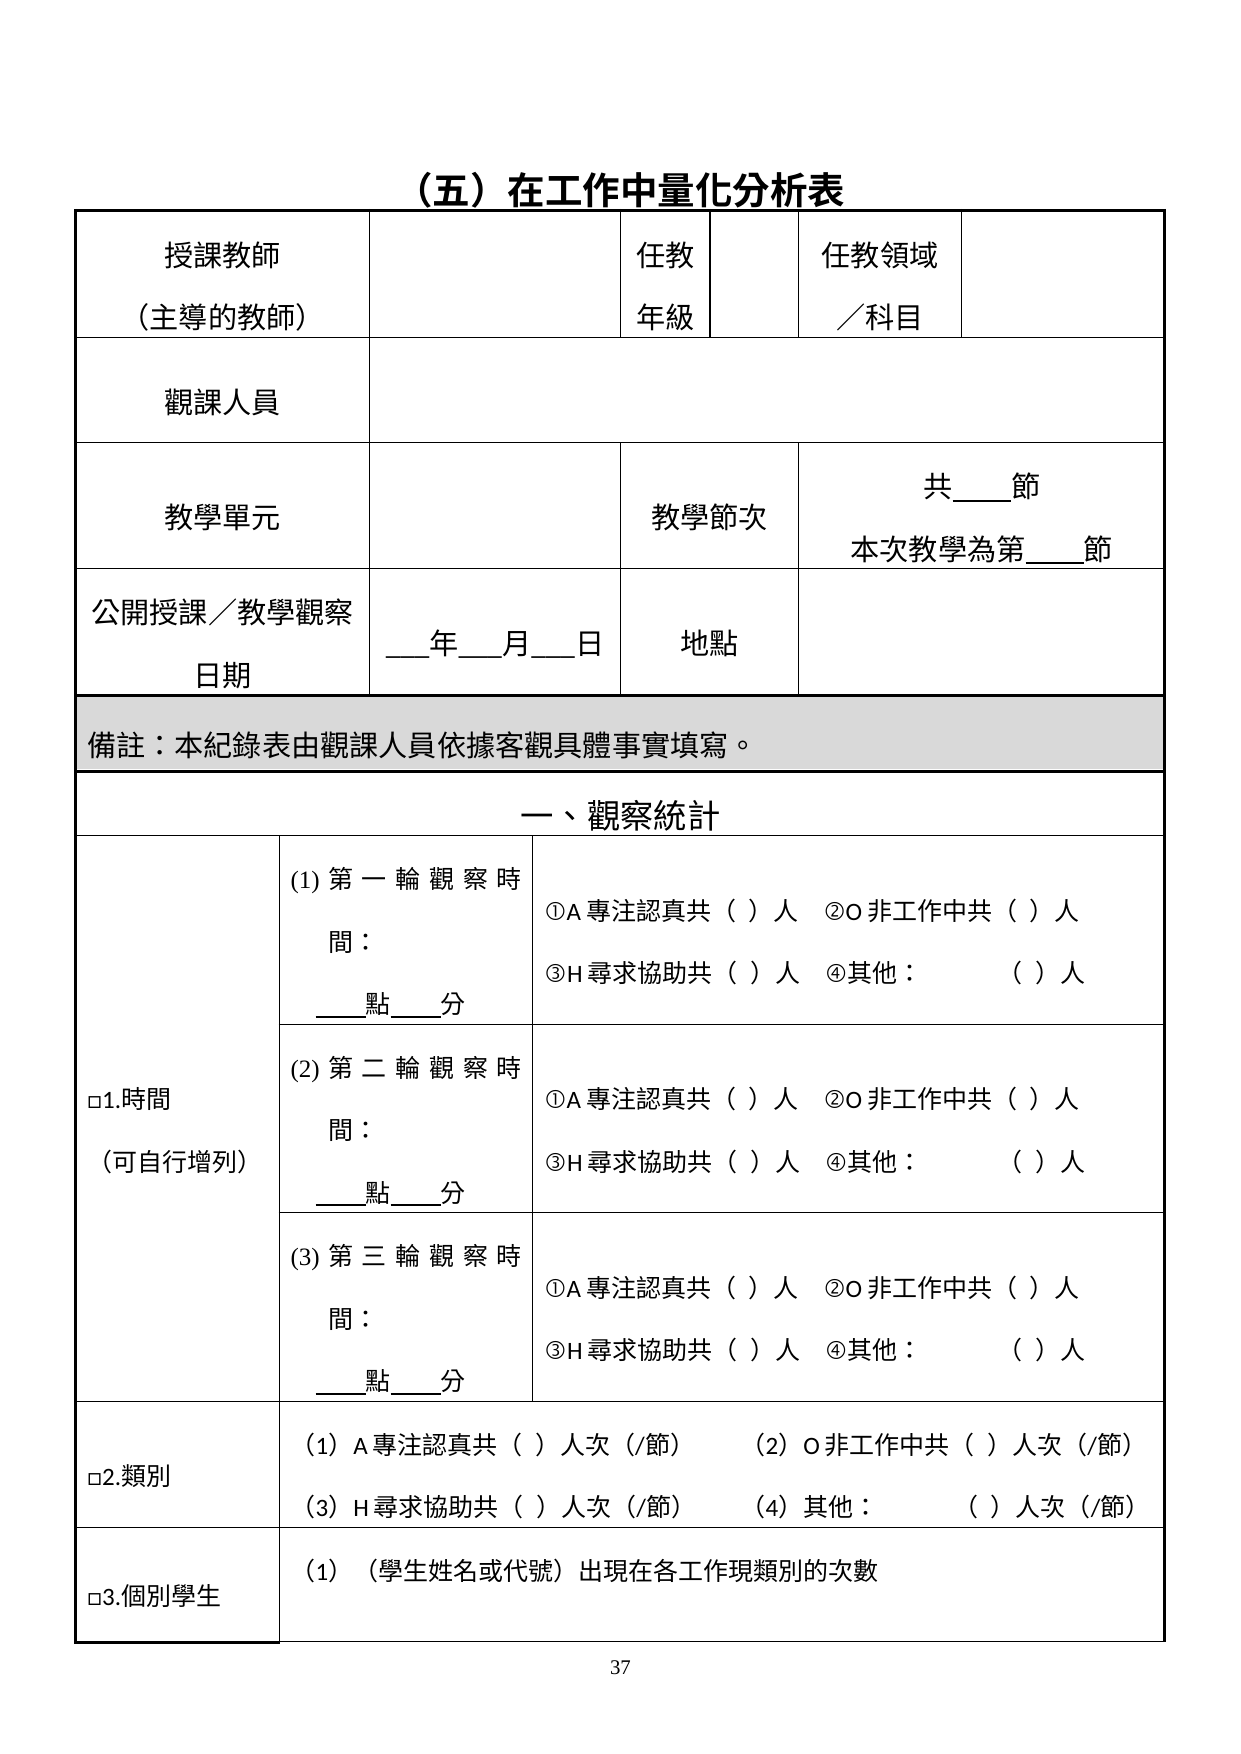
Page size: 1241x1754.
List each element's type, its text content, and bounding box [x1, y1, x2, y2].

table_cell （1）（學生姓名或代號）出現在各工作現類別的次數 [280, 1528, 1163, 1641]
table_cell A專注認真共（ ）人 O非工作中共（ ）人 H尋求協助共（ ）人 其他： （ ）人 [533, 1213, 1163, 1401]
table_cell （1）A專注認真共（ ）人次（/節） （2）O非工作中共（ ）人次（/節） （3）H尋求協助共（ ）人次（/節） （4）其他： （ ）人次（/節） [280, 1402, 1163, 1527]
table_cell 第二輪觀察時間： 點 分 [280, 1025, 532, 1212]
table_cell 教學節次 [621, 443, 798, 568]
table_header [370, 212, 620, 337]
table_cell 觀課人員 [77, 338, 369, 442]
table_cell ___年___月___日 [370, 569, 620, 694]
table_cell □3.個別學生 [77, 1528, 279, 1641]
table_cell 第三輪觀察時間： 點 分 [280, 1213, 532, 1401]
table_cell 公開授課∕教學觀察日期 [77, 569, 369, 694]
table_cell 一、觀察統計 [77, 773, 1163, 835]
table_cell 地點 [621, 569, 798, 694]
table_header [962, 212, 1163, 337]
table_header [711, 212, 798, 337]
text （五）在工作中量化分析表 [75, 146, 1165, 209]
table_header 任教年級 [621, 212, 709, 337]
table_cell [799, 569, 1163, 694]
table_cell 備註：本紀錄表由觀課人員依據客觀具體事實填寫。 [77, 697, 1163, 769]
table_cell 共 節 本次教學為第 節 [799, 443, 1163, 568]
table_cell A專注認真共（ ）人 O非工作中共（ ）人 H尋求協助共（ ）人 其他： （ ）人 [533, 836, 1163, 1024]
table_cell 教學單元 [77, 443, 369, 568]
table_cell A專注認真共（ ）人 O非工作中共（ ）人 H尋求協助共（ ）人 其他： （ ）人 [533, 1025, 1163, 1212]
table_cell □2.類別 [77, 1402, 279, 1527]
table_header 任教領域∕科目 [799, 212, 961, 337]
table_header 授課教師 （主導的教師） [77, 212, 369, 337]
table_cell [370, 338, 1163, 442]
table_cell 第一輪觀察時間： 點 分 [280, 836, 532, 1024]
table_cell □1.時間 （可自行增列） [77, 836, 279, 1401]
table_cell [370, 443, 620, 568]
